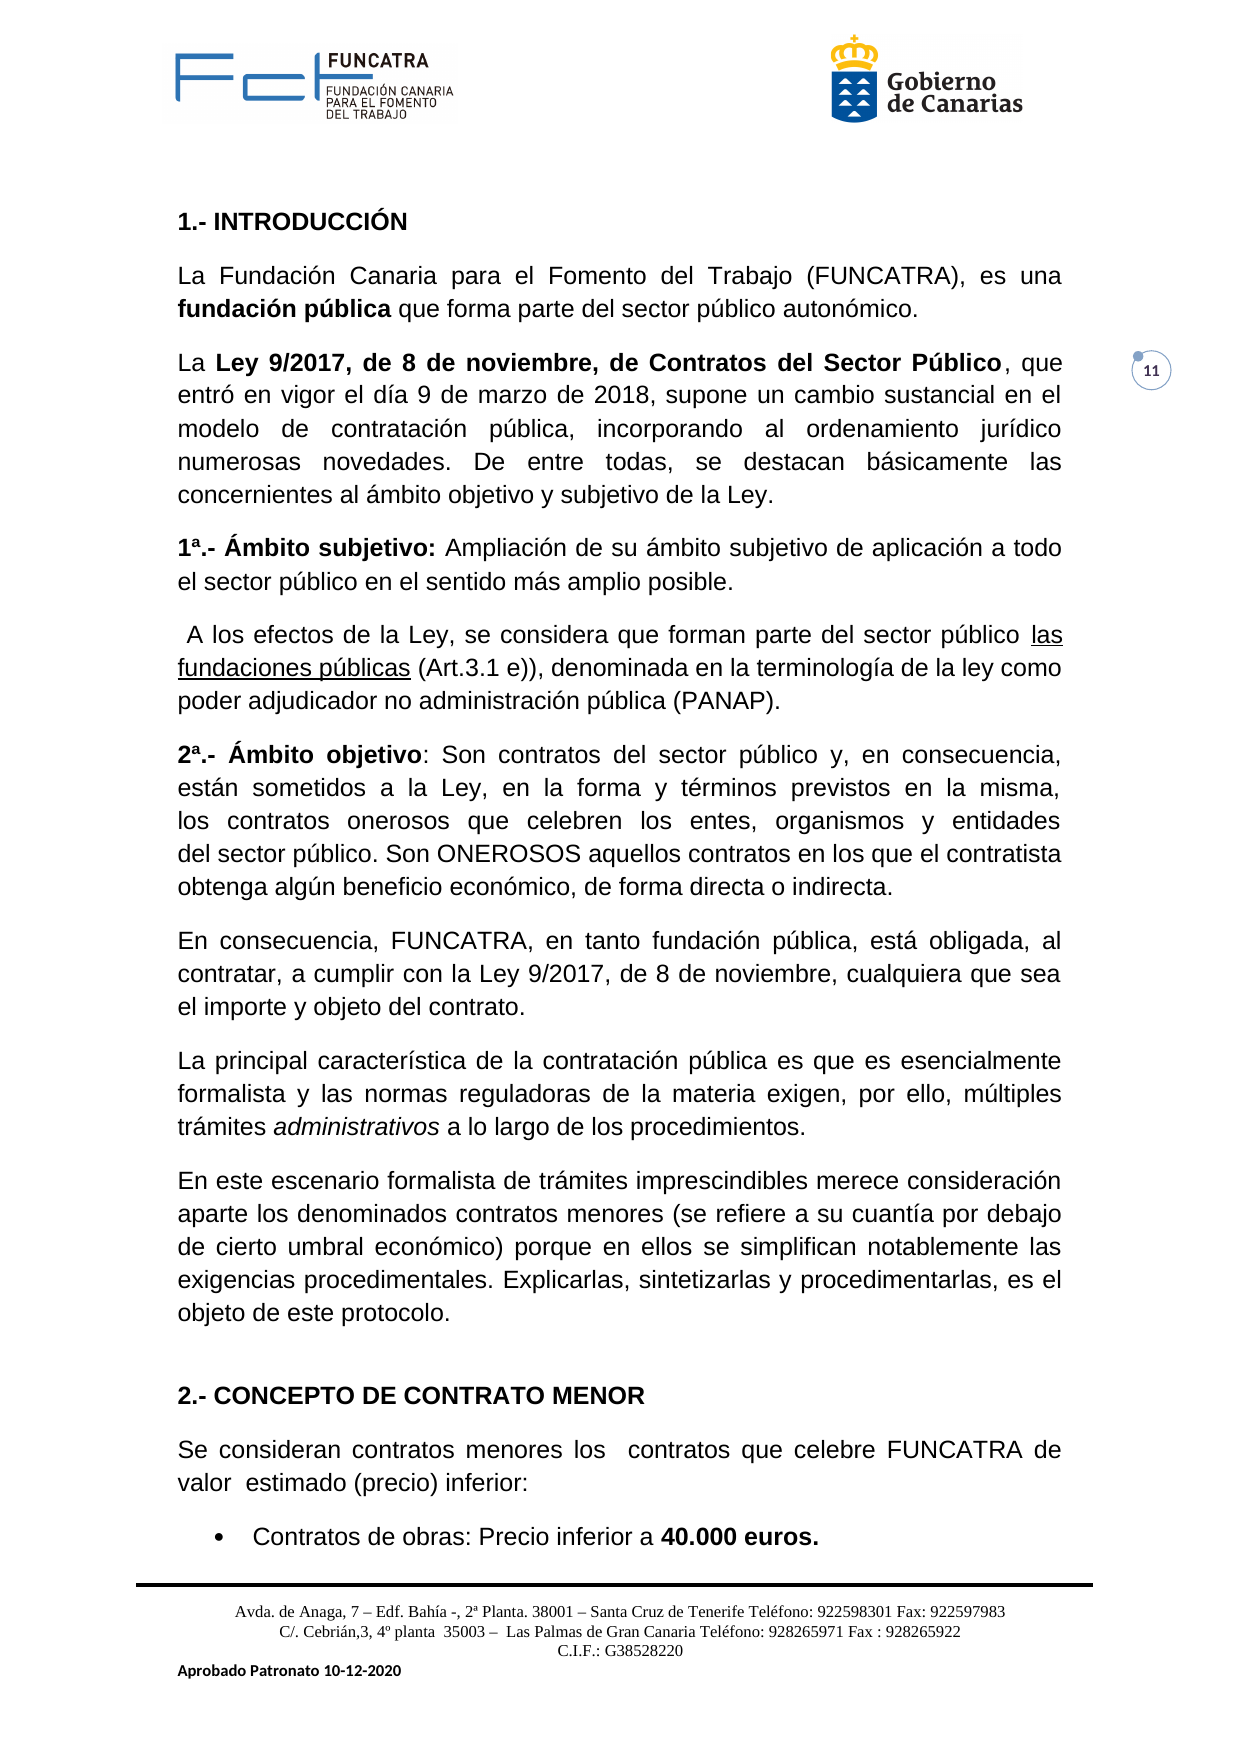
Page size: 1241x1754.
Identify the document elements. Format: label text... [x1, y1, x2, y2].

picture [161, 43, 459, 124]
text 1.- INTRODUCCIÓN [177, 207, 1063, 236]
text La Fundación Canaria para el Fomento del Trabajo (FUNCATRA), es una fundación pública que forma parte del sector público autonómico. [177, 261, 1063, 322]
list Contratos de obras: Precio inferior a 40.000 euros. [215, 1522, 1063, 1551]
text La principal característica de la contratación pública es que es esencialmente formalista y las normas reguladoras de la materia exigen, por ello, múltiples trámites administrativos a lo largo de los procedimientos. [177, 1046, 1063, 1141]
text 2ª.- Ámbito objetivo: Son contratos del sector público y, en consecuencia, están sometidos a la Ley, en la forma y términos previstos en la misma, los contratos onerosos que celebren los entes, organismos y entidades del sector público. Son ONEROSOS aquellos contratos en los que el contratista obtenga algún beneficio económico, de forma directa o indirecta. [177, 740, 1063, 901]
text A los efectos de la Ley, se considera que forman parte del sector público las fundaciones públicas (Art.3.1 e)), denominada en la terminología de la ley como poder adjudicador no administración pública (PANAP). [177, 620, 1063, 715]
text En este escenario formalista de trámites imprescindibles merece consideración aparte los denominados contratos menores (se refiere a su cuantía por debajo de cierto umbral económico) porque en ellos se simplifican notablemente las exigencias procedimentales. Explicarlas, sintetizarlas y procedimentarlas, es el objeto de este protocolo. [177, 1166, 1063, 1327]
text 1ª.- Ámbito subjetivo: Ampliación de su ámbito subjetivo de aplicación a todo el sector público en el sentido más amplio posible. [177, 533, 1063, 595]
text La Ley 9/2017, de 8 de noviembre, de Contratos del Sector Público, que entró en vigor el día 9 de marzo de 2018, supone un cambio sustancial en el modelo de contratación pública, incorporando al ordenamiento jurídico numerosas novedades. De entre todas, se destacan básicamente las concernientes al ámbito objetivo y subjetivo de la Ley. [177, 347, 1063, 508]
text Se consideran contratos menores los contratos que celebre FUNCATRA de valor estimado (precio) inferior: [177, 1435, 1063, 1497]
text En consecuencia, FUNCATRA, en tanto fundación pública, está obligada, al contratar, a cumplir con la Ley 9/2017, de 8 de noviembre, cualquiera que sea el importe y objeto del contrato. [177, 926, 1063, 1021]
text 2.- CONCEPTO DE CONTRATO MENOR [177, 1381, 1063, 1410]
picture [830, 34, 1023, 123]
